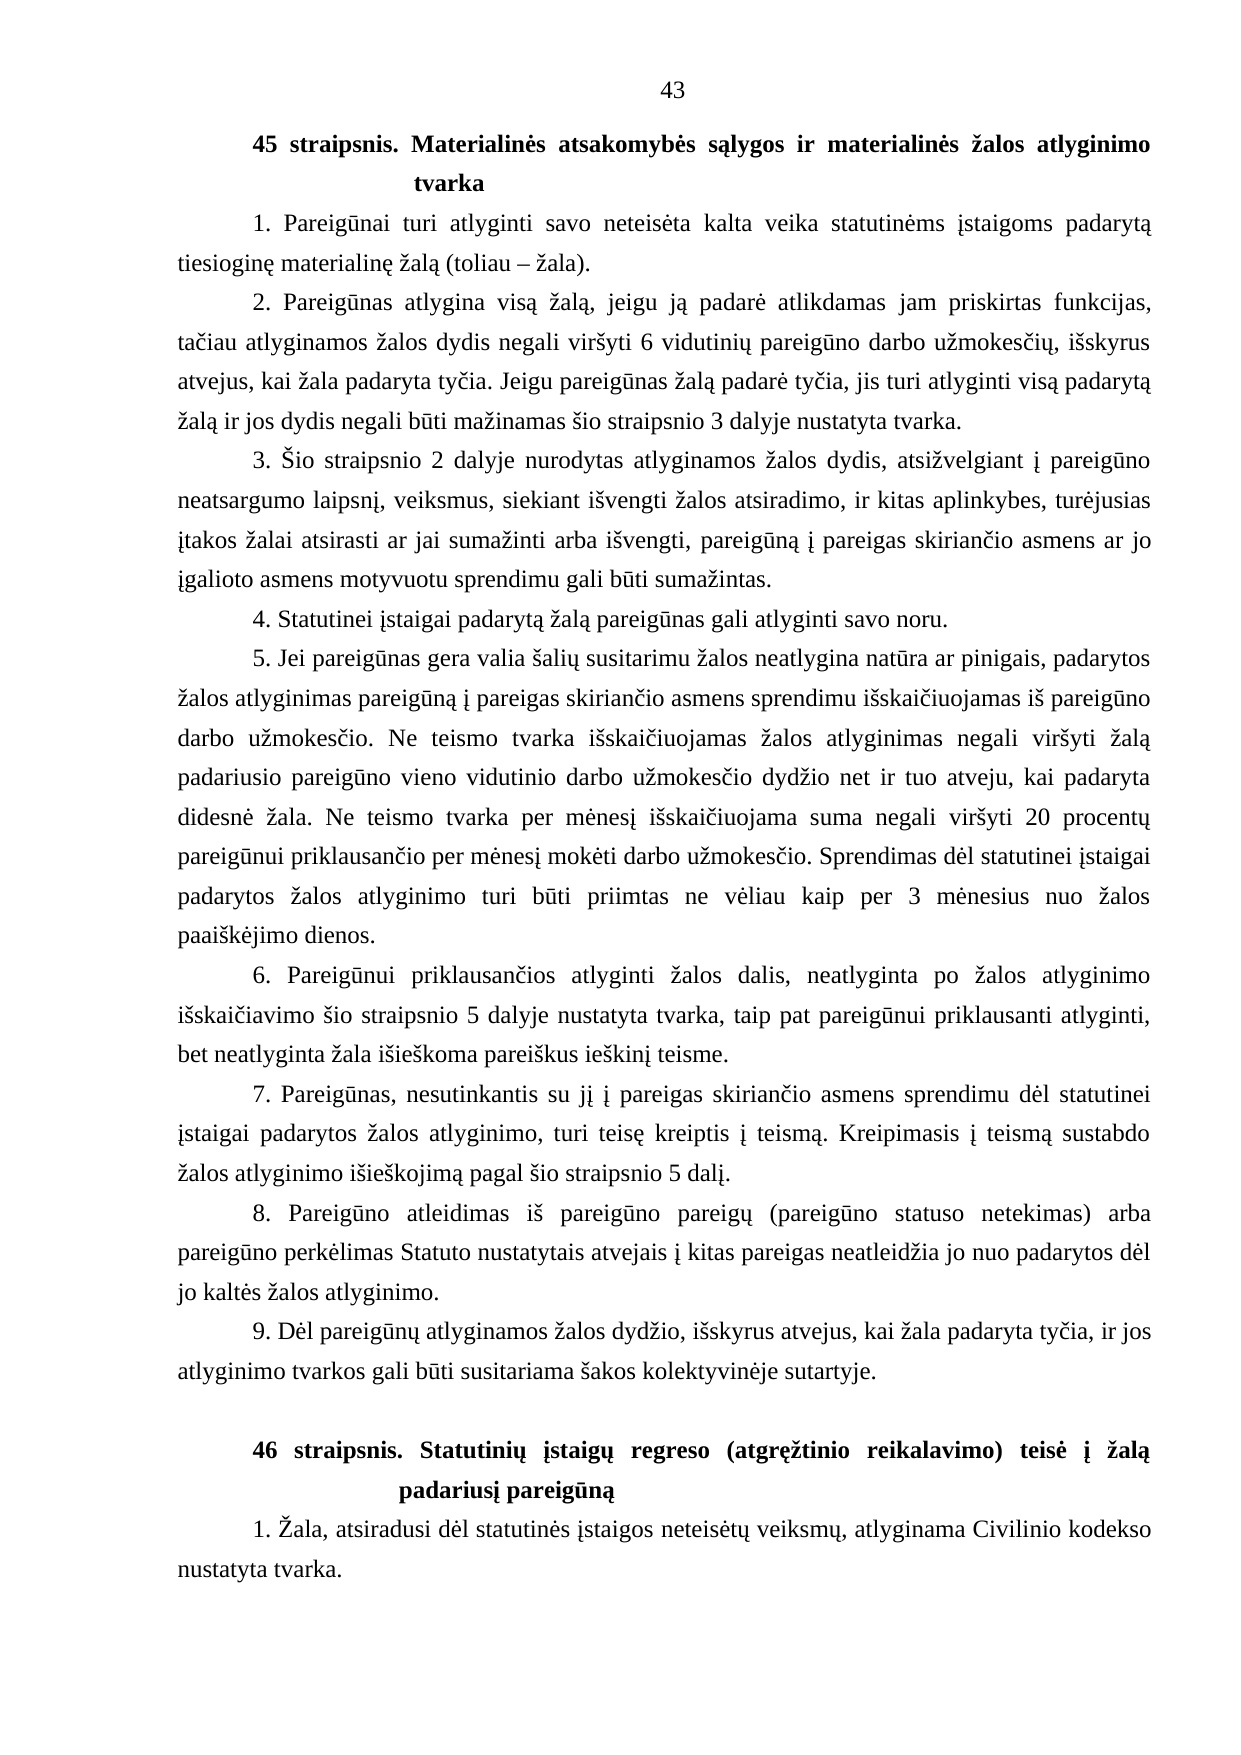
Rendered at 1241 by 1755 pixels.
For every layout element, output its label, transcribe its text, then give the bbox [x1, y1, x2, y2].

text 1. Žala, atsiradusi dėl statutinės įstaigos neteisėtų veiksmų, atlyginama Civilinio kodekso nustatyta tvarka. [177, 1503, 1152, 1583]
text 6. Pareigūnui priklausančios atlyginti žalos dalis, neatlyginta po žalos atlyginimo išskaičiavimo šio straipsnio 5 dalyje nustatyta tvarka, taip pat pareigūnui priklausanti atlyginti, bet neatlyginta žala išieškoma pareiškus ieškinį teisme. [177, 949, 1152, 1068]
text 45 straipsnis. Materialinės atsakomybės sąlygos ir materialinės žalos atlyginimo tvarka [252, 118, 1152, 197]
text 9. Dėl pareigūnų atlyginamos žalos dydžio, išskyrus atvejus, kai žala padaryta tyčia, ir jos atlyginimo tvarkos gali būti susitariama šakos kolektyvinėje sutartyje. [177, 1306, 1152, 1385]
text 4. Statutinei įstaigai padarytą žalą pareigūnas gali atlyginti savo noru. [177, 593, 1152, 633]
text 46 straipsnis. Statutinių įstaigų regreso (atgręžtinio reikalavimo) teisė į žalą padariusį pareigūną [252, 1424, 1152, 1503]
text 1. Pareigūnai turi atlyginti savo neteisėta kalta veika statutinėms įstaigoms padarytą tiesioginę materialinę žalą (toliau – žala). [177, 197, 1152, 276]
text 5. Jei pareigūnas gera valia šalių susitarimu žalos neatlygina natūra ar pinigais, padarytos žalos atlyginimas pareigūną į pareigas skiriančio asmens sprendimu išskaičiuojamas iš pareigūno darbo užmokesčio. Ne teismo tvarka išskaičiuojamas žalos atlyginimas negali viršyti žalą padariusio pareigūno vieno vidutinio darbo užmokesčio dydžio net ir tuo atveju, kai padaryta didesnė žala. Ne teismo tvarka per mėnesį išskaičiuojama suma negali viršyti 20 procentų pareigūnui priklausančio per mėnesį mokėti darbo užmokesčio. Sprendimas dėl statutinei įstaigai padarytos žalos atlyginimo turi būti priimtas ne vėliau kaip per 3 mėnesius nuo žalos paaiškėjimo dienos. [177, 633, 1152, 949]
text 2. Pareigūnas atlygina visą žalą, jeigu ją padarė atlikdamas jam priskirtas funkcijas, tačiau atlyginamos žalos dydis negali viršyti 6 vidutinių pareigūno darbo užmokesčių, išskyrus atvejus, kai žala padaryta tyčia. Jeigu pareigūnas žalą padarė tyčia, jis turi atlyginti visą padarytą žalą ir jos dydis negali būti mažinamas šio straipsnio 3 dalyje nustatyta tvarka. [177, 276, 1152, 435]
text 7. Pareigūnas, nesutinkantis su jį į pareigas skiriančio asmens sprendimu dėl statutinei įstaigai padarytos žalos atlyginimo, turi teisę kreiptis į teismą. Kreipimasis į teismą sustabdo žalos atlyginimo išieškojimą pagal šio straipsnio 5 dalį. [177, 1068, 1152, 1187]
text 8. Pareigūno atleidimas iš pareigūno pareigų (pareigūno statuso netekimas) arba pareigūno perkėlimas Statuto nustatytais atvejais į kitas pareigas neatleidžia jo nuo padarytos dėl jo kaltės žalos atlyginimo. [177, 1187, 1152, 1306]
text 3. Šio straipsnio 2 dalyje nurodytas atlyginamos žalos dydis, atsižvelgiant į pareigūno neatsargumo laipsnį, veiksmus, siekiant išvengti žalos atsiradimo, ir kitas aplinkybes, turėjusias įtakos žalai atsirasti ar jai sumažinti arba išvengti, pareigūną į pareigas skiriančio asmens ar jo įgalioto asmens motyvuotu sprendimu gali būti sumažintas. [177, 435, 1152, 593]
